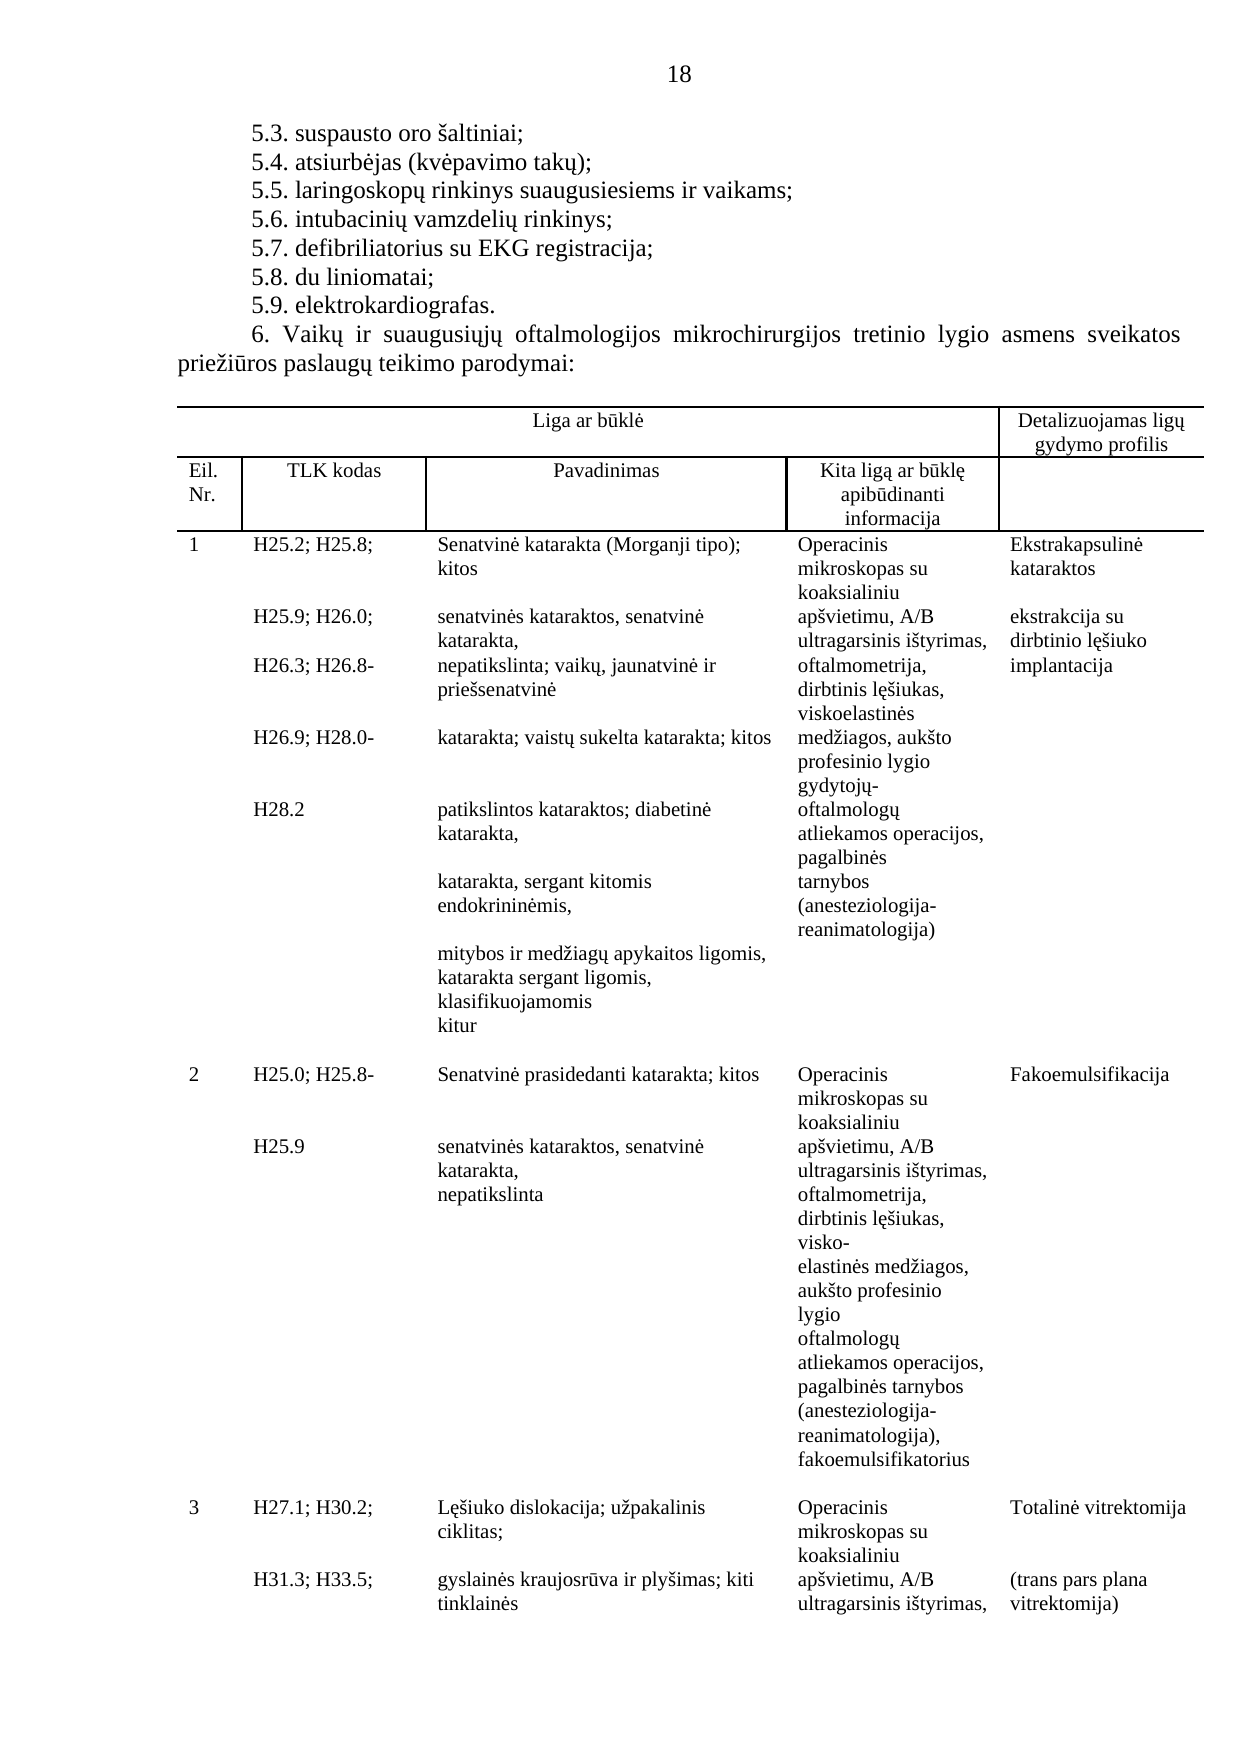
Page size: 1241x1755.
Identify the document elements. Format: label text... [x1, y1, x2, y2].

table_cell [177, 965, 242, 1013]
table_cell [999, 1038, 1204, 1062]
table_cell gyslainės kraujosrūva ir plyšimas; kiti tinklainės [426, 1567, 786, 1615]
text 5.4. atsiurbėjas (kvėpavimo takų); [177, 147, 1181, 176]
table_cell katarakta; vaistų sukelta katarakta; kitos [426, 725, 786, 797]
table_cell tarnybos (anesteziologija-reanimatologija) [786, 869, 999, 941]
table_cell kitur [426, 1014, 786, 1037]
table_cell [177, 1423, 242, 1471]
table_cell [177, 797, 242, 869]
table_cell Operacinis mikroskopas su koaksialiniu [786, 1062, 999, 1134]
table_cell oftalmometrija, dirbtinis lęšiukas, viskoelastinės [786, 653, 999, 725]
table_cell Totalinė vitrektomija [999, 1495, 1204, 1567]
table_cell [1000, 458, 1204, 530]
table_cell [177, 1374, 242, 1422]
table_cell [999, 941, 1204, 965]
table_cell [426, 1471, 786, 1495]
table_cell [177, 1182, 242, 1254]
table_cell [999, 725, 1204, 797]
table_cell [786, 1014, 999, 1037]
table_cell apšvietimu, A/B ultragarsinis ištyrimas, [786, 1134, 999, 1182]
table_cell elastinės medžiagos, aukšto profesinio lygio [786, 1254, 999, 1326]
table_cell [786, 1038, 999, 1062]
table_cell [242, 1374, 426, 1422]
table_cell [426, 1038, 786, 1062]
table_header Liga ar būklė [177, 408, 998, 456]
table_cell [177, 1254, 242, 1326]
table_cell [426, 1423, 786, 1471]
text 5.7. defibriliatorius su EKG registracija; [177, 233, 1181, 262]
table_cell [177, 725, 242, 797]
table_cell [999, 1134, 1204, 1182]
table_cell Ekstrakapsulinė kataraktos [999, 532, 1204, 604]
table_cell 3 [177, 1495, 242, 1567]
table_header Detalizuojamas ligų gydymo profilis [1000, 408, 1204, 456]
table_cell oftalmometrija, dirbtinis lęšiukas, visko- [786, 1182, 999, 1254]
table_cell [177, 941, 242, 965]
table_cell [242, 869, 426, 941]
table_cell Kita ligą ar būklę apibūdinanti informacija [788, 458, 998, 530]
table_cell H25.9 [242, 1134, 426, 1182]
table_cell nepatikslinta; vaikų, jaunatvinė ir priešsenatvinė [426, 653, 786, 725]
table_cell [242, 1423, 426, 1471]
table_cell H26.9; H28.0- [242, 725, 426, 797]
table_cell Senatvinė prasidedanti katarakta; kitos [426, 1062, 786, 1134]
text 5.5. laringoskopų rinkinys suaugusiesiems ir vaikams; [177, 176, 1181, 204]
table_cell [999, 797, 1204, 869]
table_cell apšvietimu, A/B ultragarsinis ištyrimas, [786, 1567, 999, 1615]
table_cell Eil. Nr. [177, 458, 241, 530]
table_cell [242, 1038, 426, 1062]
table_cell ekstrakcija su dirbtinio lęšiuko [999, 604, 1204, 652]
table_cell [242, 1471, 426, 1495]
table_cell [242, 1182, 426, 1254]
table_cell Pavadinimas [427, 458, 785, 530]
table_cell [786, 941, 999, 965]
table_cell [999, 1423, 1204, 1471]
table_cell Operacinis mikroskopas su koaksialiniu [786, 1495, 999, 1567]
table_cell [177, 1134, 242, 1182]
table_cell [242, 941, 426, 965]
table_cell H26.3; H26.8- [242, 653, 426, 725]
table_cell Senatvinė katarakta (Morganji tipo); kitos [426, 532, 786, 604]
table_cell Fakoemulsifikacija [999, 1062, 1204, 1134]
table_cell H25.0; H25.8- [242, 1062, 426, 1134]
table_cell senatvinės kataraktos, senatvinė katarakta, [426, 604, 786, 652]
table_cell [426, 1374, 786, 1422]
table_cell medžiagos, aukšto profesinio lygio gydytojų- [786, 725, 999, 797]
text 5.6. intubacinių vamzdelių rinkinys; [177, 204, 1181, 233]
table_cell [177, 1567, 242, 1615]
table_cell [177, 653, 242, 725]
table_cell 2 [177, 1062, 242, 1134]
table_cell [999, 1326, 1204, 1374]
table_cell [242, 965, 426, 1013]
table_cell H27.1; H30.2; [242, 1495, 426, 1567]
table_cell oftalmologų atliekamos operacijos, pagalbinės [786, 797, 999, 869]
table_cell 1 [177, 532, 242, 604]
table_cell apšvietimu, A/B ultragarsinis ištyrimas, [786, 604, 999, 652]
table_cell [177, 604, 242, 652]
table_cell H28.2 [242, 797, 426, 869]
table_cell implantacija [999, 653, 1204, 725]
table_cell H31.3; H33.5; [242, 1567, 426, 1615]
table_cell [999, 1471, 1204, 1495]
table_cell (trans pars plana vitrektomija) [999, 1567, 1204, 1615]
table_cell reanimatologija), fakoemulsifikatorius [786, 1423, 999, 1471]
table_cell mitybos ir medžiagų apykaitos ligomis, [426, 941, 786, 965]
table_cell [177, 1014, 242, 1037]
table_cell pagalbinės tarnybos (anesteziologija- [786, 1374, 999, 1422]
table_cell [242, 1254, 426, 1326]
table_cell [786, 1471, 999, 1495]
table_cell Lęšiuko dislokacija; užpakalinis ciklitas; [426, 1495, 786, 1567]
table_cell [999, 965, 1204, 1013]
table_cell [426, 1326, 786, 1374]
table_cell Operacinis mikroskopas su koaksialiniu [786, 532, 999, 604]
table_cell nepatikslinta [426, 1182, 786, 1254]
table_cell oftalmologų atliekamos operacijos, [786, 1326, 999, 1374]
table_cell katarakta, sergant kitomis endokrininėmis, [426, 869, 786, 941]
table_cell [177, 1326, 242, 1374]
text 5.8. du liniomatai; [177, 262, 1181, 291]
text 5.3. suspausto oro šaltiniai; [177, 118, 1181, 147]
table_cell [242, 1014, 426, 1037]
table_cell [177, 1471, 242, 1495]
table_cell [426, 1254, 786, 1326]
table_cell [177, 869, 242, 941]
table_cell H25.9; H26.0; [242, 604, 426, 652]
table_cell [242, 1326, 426, 1374]
table_cell [999, 1254, 1204, 1326]
table_cell [786, 965, 999, 1013]
table_cell [999, 1182, 1204, 1254]
table_cell [999, 1014, 1204, 1037]
table_cell [999, 869, 1204, 941]
table_cell H25.2; H25.8; [242, 532, 426, 604]
table_cell [999, 1374, 1204, 1422]
table_cell patikslintos kataraktos; diabetinė katarakta, [426, 797, 786, 869]
table_cell [177, 1038, 242, 1062]
table_cell katarakta sergant ligomis, klasifikuojamomis [426, 965, 786, 1013]
table_cell TLK kodas [243, 458, 425, 530]
table_cell senatvinės kataraktos, senatvinė katarakta, [426, 1134, 786, 1182]
text 6. Vaikų ir suaugusiųjų oftalmologijos mikrochirurgijos tretinio lygio asmens sveikatos priežiūros paslaugų teikimo parodymai: [177, 319, 1181, 377]
text 5.9. elektrokardiografas. [177, 291, 1181, 319]
